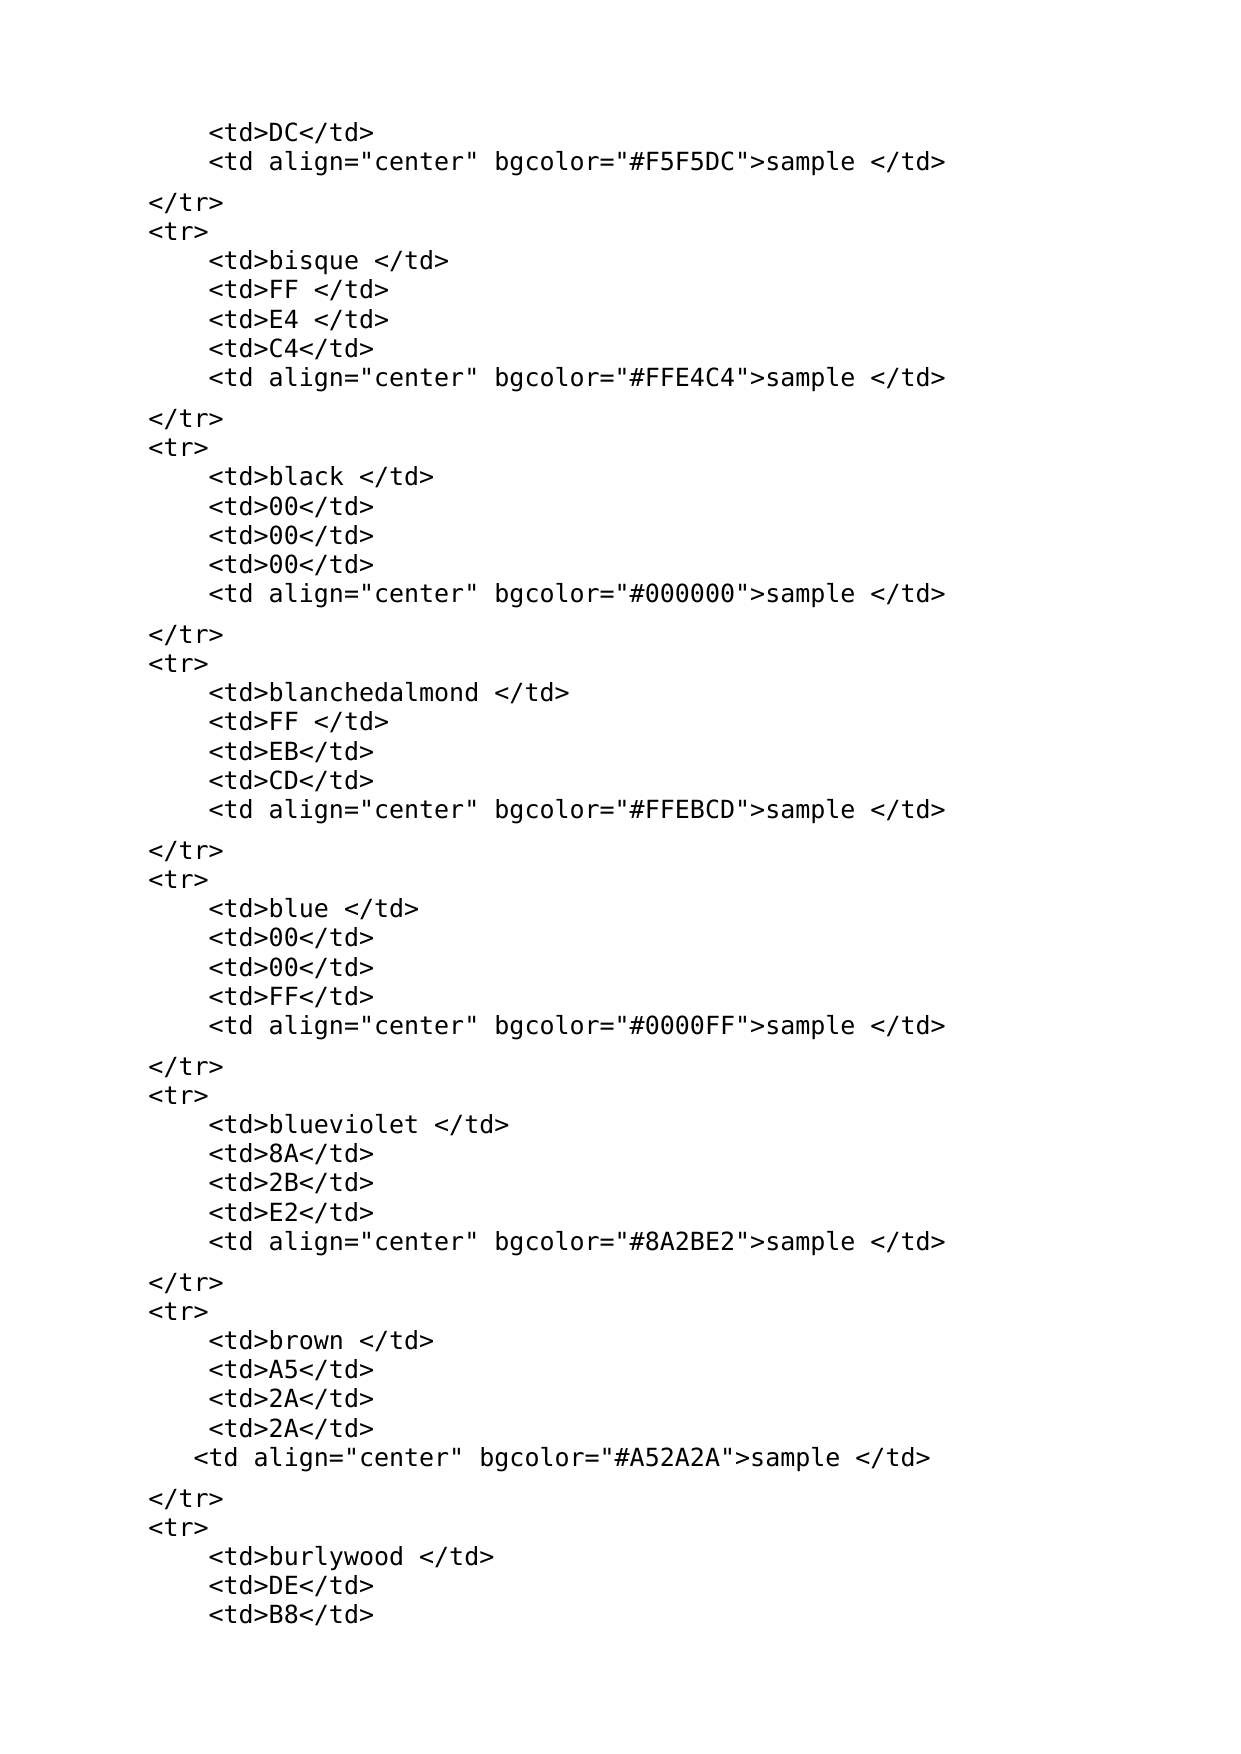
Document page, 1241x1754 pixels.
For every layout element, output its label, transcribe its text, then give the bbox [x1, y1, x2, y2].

text </tr> <tr> <td>brown </td> <td>A5</td> <td>2A</td> <td>2A</td> <td align="center" bgcolor="#A52A2A">sample </td> [118, 1268, 1122, 1472]
text </tr> <tr> <td>blanchedalmond </td> <td>FF </td> <td>EB</td> <td>CD</td> <td align="center" bgcolor="#FFEBCD">sample </td> [118, 620, 1122, 824]
text </tr> <tr> <td>blueviolet </td> <td>8A</td> <td>2B</td> <td>E2</td> <td align="center" bgcolor="#8A2BE2">sample </td> [118, 1052, 1122, 1256]
text </tr> <tr> <td>black </td> <td>00</td> <td>00</td> <td>00</td> <td align="center" bgcolor="#000000">sample </td> [118, 404, 1122, 608]
text <td>DC</td> <td align="center" bgcolor="#F5F5DC">sample </td> [118, 118, 1122, 176]
text </tr> <tr> <td>bisque </td> <td>FF </td> <td>E4 </td> <td>C4</td> <td align="center" bgcolor="#FFE4C4">sample </td> [118, 188, 1122, 392]
text </tr> <tr> <td>blue </td> <td>00</td> <td>00</td> <td>FF</td> <td align="center" bgcolor="#0000FF">sample </td> [118, 836, 1122, 1040]
text </tr> <tr> <td>burlywood </td> <td>DE</td> <td>B8</td> [118, 1484, 1122, 1630]
